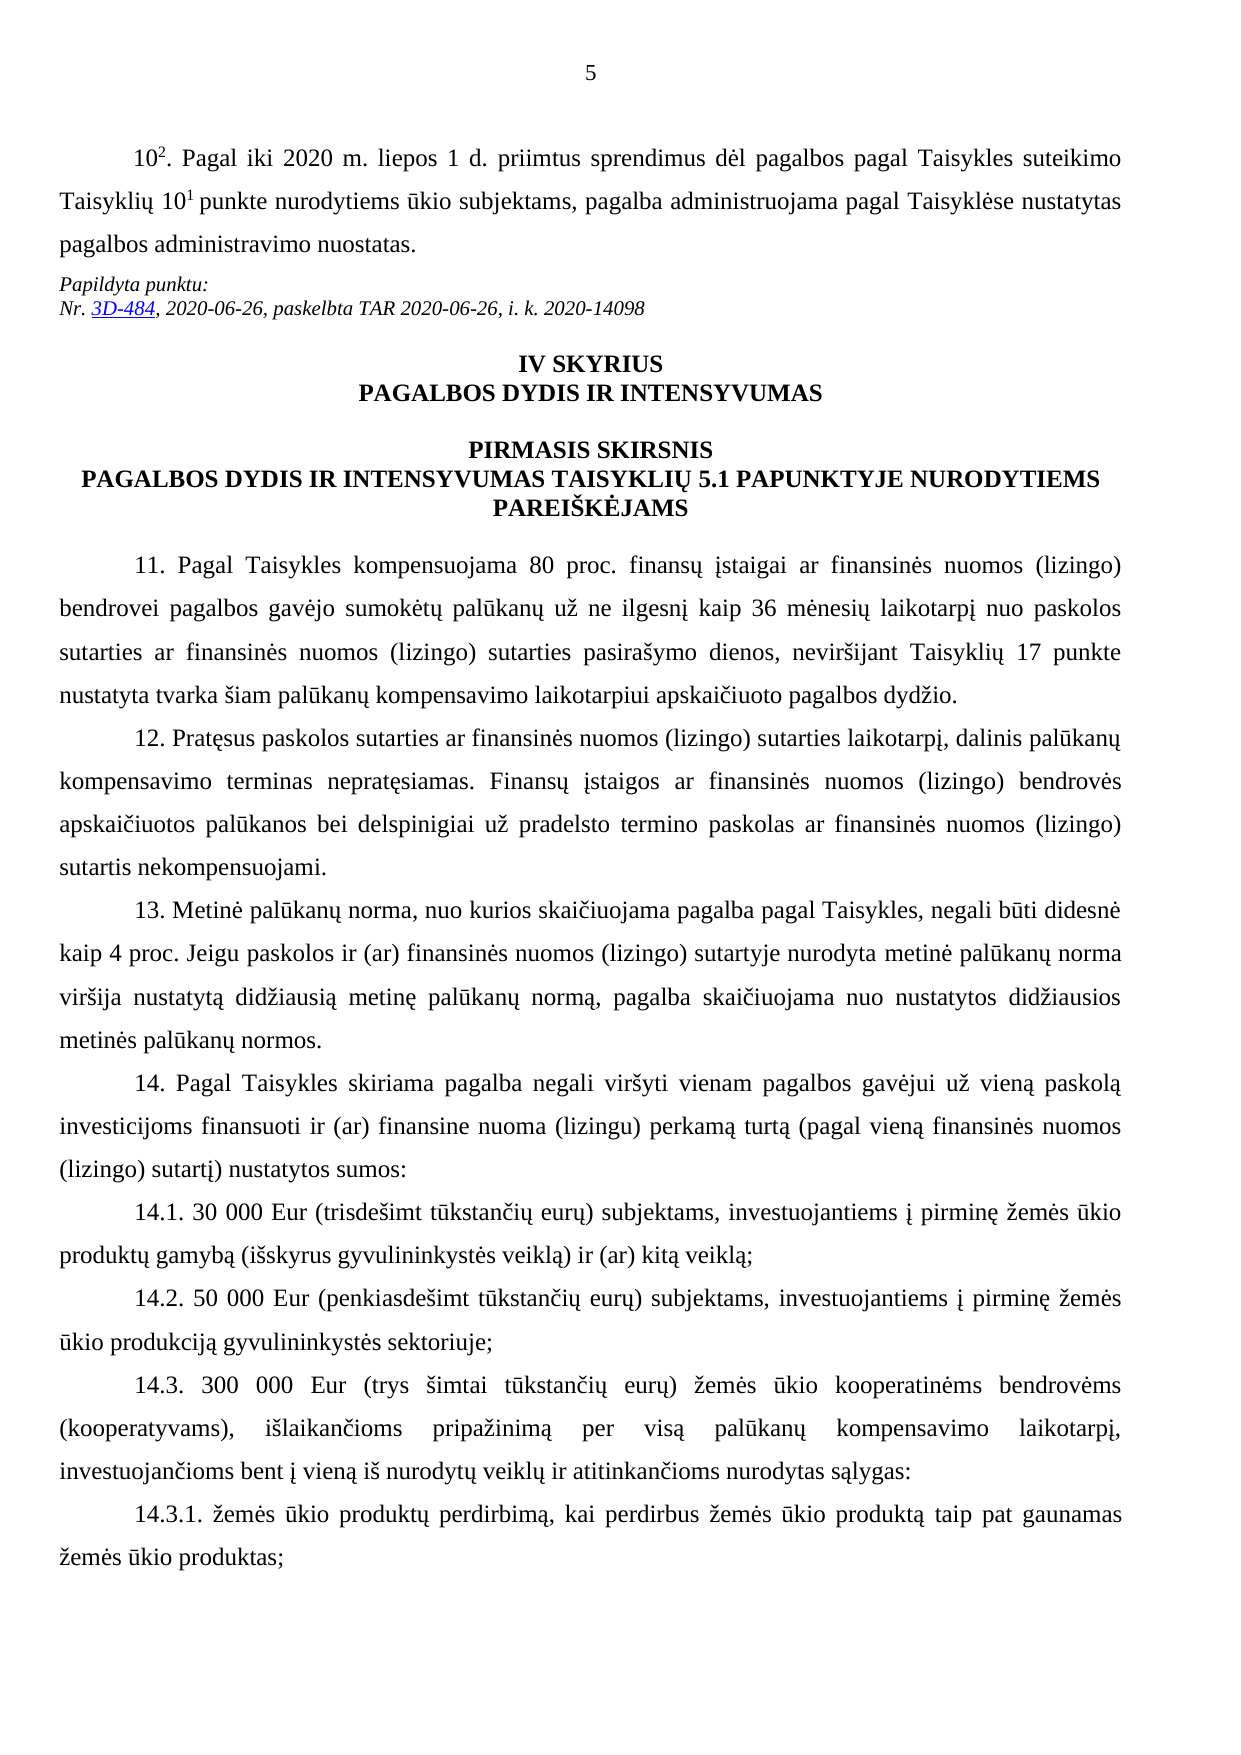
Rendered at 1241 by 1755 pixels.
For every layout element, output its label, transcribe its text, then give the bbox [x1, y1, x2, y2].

text 14.3.1. žemės ūkio produktų perdirbimą, kai perdirbus žemės ūkio produktą taip pat gaunamas žemės ūkio produktas; [59, 1499, 1122, 1571]
text PIRMASIS SKIRSNIS [59, 435, 1122, 464]
text Papildyta punktu: [59, 272, 1122, 296]
text 14.1. 30 000 Eur (trisdešimt tūkstančių eurų) subjektams, investuojantiems į pirminę žemės ūkio produktų gamybą (išskyrus gyvulininkystės veiklą) ir (ar) kitą veiklą; [59, 1197, 1122, 1269]
text PAGALBOS DYDIS IR INTENSYVUMAS TAISYKLIŲ 5.1 PAPUNKTYJE NURODYTIEMS PAREIŠKĖJAMS [59, 464, 1122, 522]
text Nr. 3D-484, 2020-06-26, paskelbta TAR 2020-06-26, i. k. 2020-14098 [59, 296, 1122, 320]
text 11. Pagal Taisykles kompensuojama 80 proc. finansų įstaigai ar finansinės nuomos (lizingo) bendrovei pagalbos gavėjo sumokėtų palūkanų už ne ilgesnį kaip 36 mėnesių laikotarpį nuo paskolos sutarties ar finansinės nuomos (lizingo) sutarties pasirašymo dienos, neviršijant Taisyklių 17 punkte nustatyta tvarka šiam palūkanų kompensavimo laikotarpiui apskaičiuoto pagalbos dydžio. [59, 550, 1122, 708]
text PAGALBOS DYDIS IR INTENSYVUMAS [59, 378, 1122, 407]
text 14.2. 50 000 Eur (penkiasdešimt tūkstančių eurų) subjektams, investuojantiems į pirminę žemės ūkio produkciją gyvulininkystės sektoriuje; [59, 1283, 1122, 1355]
text 13. Metinė palūkanų norma, nuo kurios skaičiuojama pagalba pagal Taisykles, negali būti didesnė kaip 4 proc. Jeigu paskolos ir (ar) finansinės nuomos (lizingo) sutartyje nurodyta metinė palūkanų norma viršija nustatytą didžiausią metinę palūkanų normą, pagalba skaičiuojama nuo nustatytos didžiausios metinės palūkanų normos. [59, 895, 1122, 1053]
text IV SKYRIUS [59, 349, 1122, 378]
text 14. Pagal Taisykles skiriama pagalba negali viršyti vienam pagalbos gavėjui už vieną paskolą investicijoms finansuoti ir (ar) finansine nuoma (lizingu) perkamą turtą (pagal vieną finansinės nuomos (lizingo) sutartį) nustatytos sumos: [59, 1068, 1122, 1183]
text 12. Pratęsus paskolos sutarties ar finansinės nuomos (lizingo) sutarties laikotarpį, dalinis palūkanų kompensavimo terminas nepratęsiamas. Finansų įstaigos ar finansinės nuomos (lizingo) bendrovės apskaičiuotos palūkanos bei delspinigiai už pradelsto termino paskolas ar finansinės nuomos (lizingo) sutartis nekompensuojami. [59, 723, 1122, 881]
text 102. Pagal iki 2020 m. liepos 1 d. priimtus sprendimus dėl pagalbos pagal Taisykles suteikimo Taisyklių 101 punkte nurodytiems ūkio subjektams, pagalba administruojama pagal Taisyklėse nustatytas pagalbos administravimo nuostatas. [59, 143, 1122, 258]
text 14.3. 300 000 Eur (trys šimtai tūkstančių eurų) žemės ūkio kooperatinėms bendrovėms (kooperatyvams), išlaikančioms pripažinimą per visą palūkanų kompensavimo laikotarpį, investuojančioms bent į vieną iš nurodytų veiklų ir atitinkančioms nurodytas sąlygas: [59, 1370, 1122, 1485]
